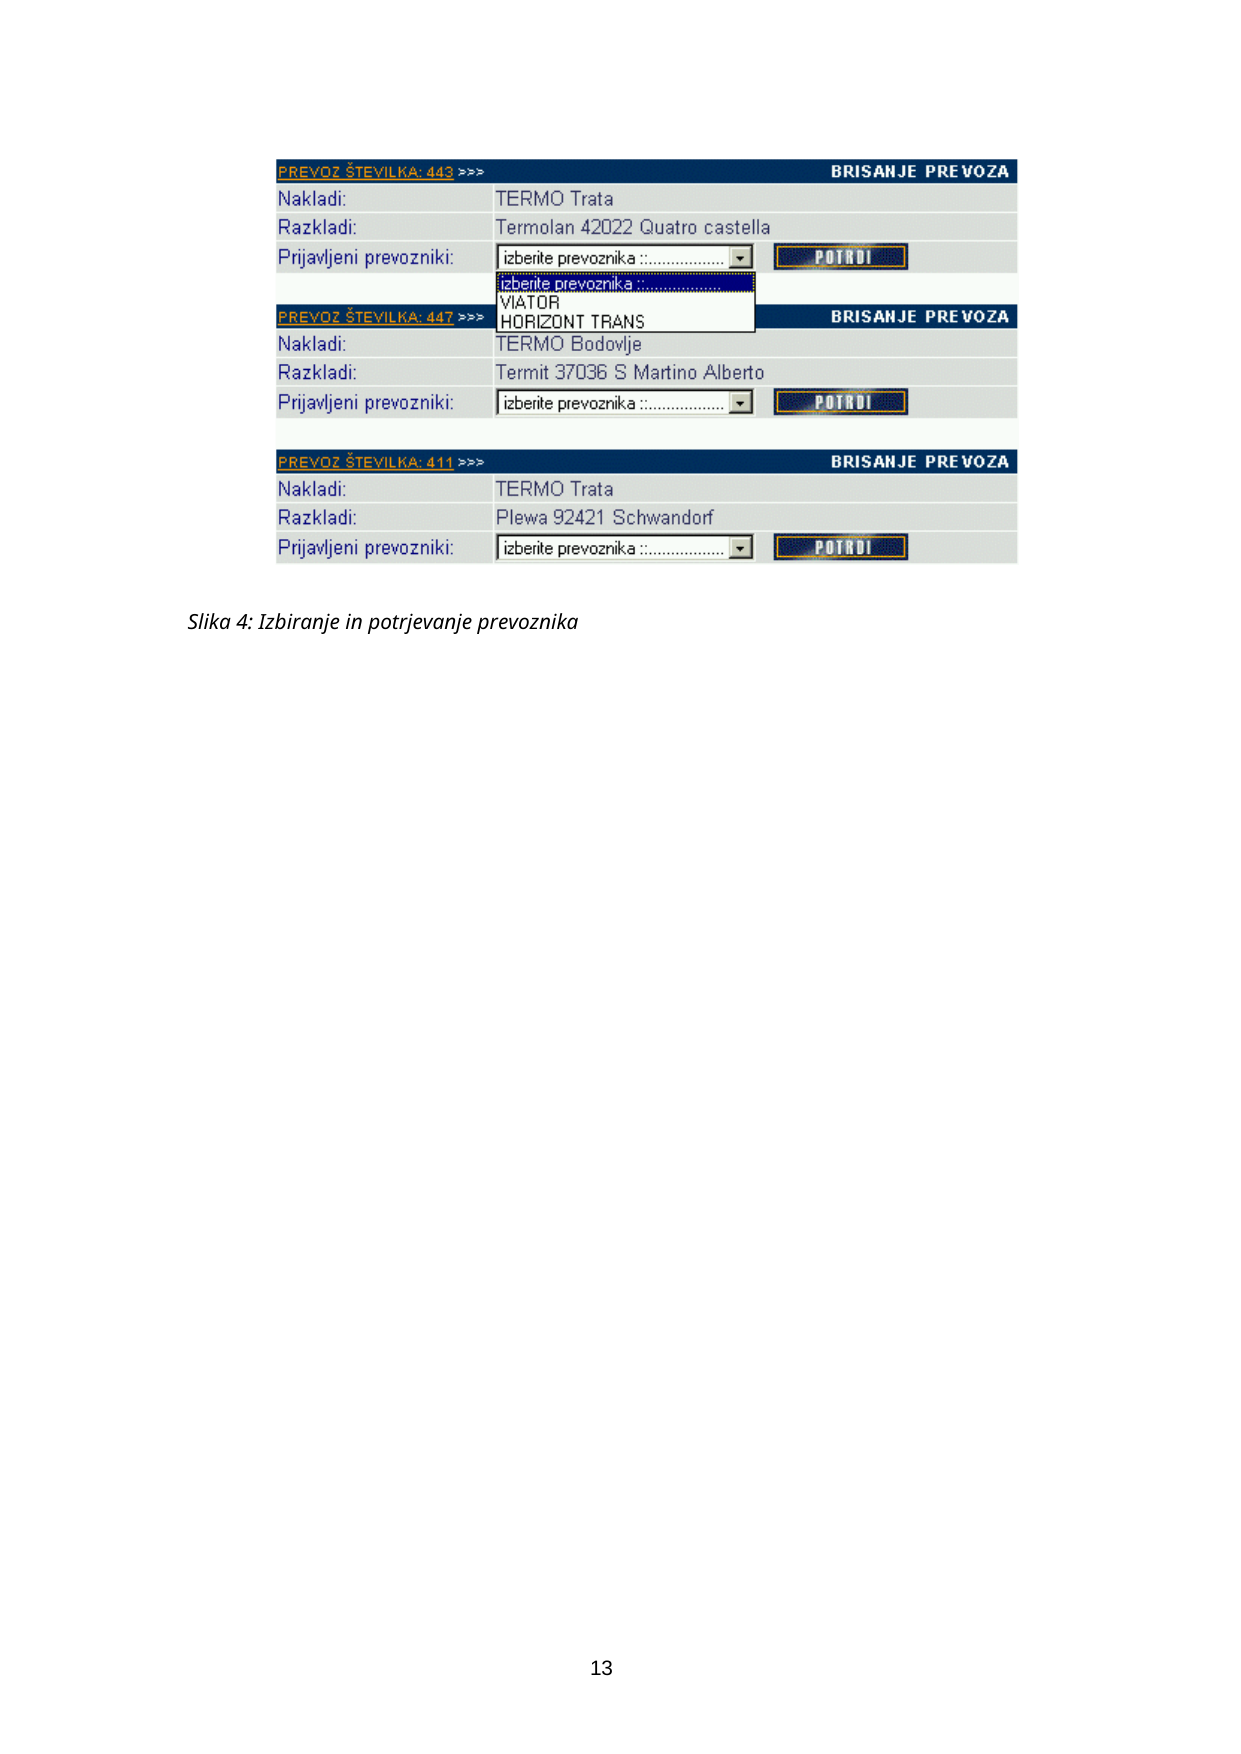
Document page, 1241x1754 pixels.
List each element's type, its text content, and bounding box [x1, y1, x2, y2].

picture [275, 159, 1019, 565]
text Slika 4: Izbiranje in potrjevanje prevoznika [187, 607, 1053, 636]
